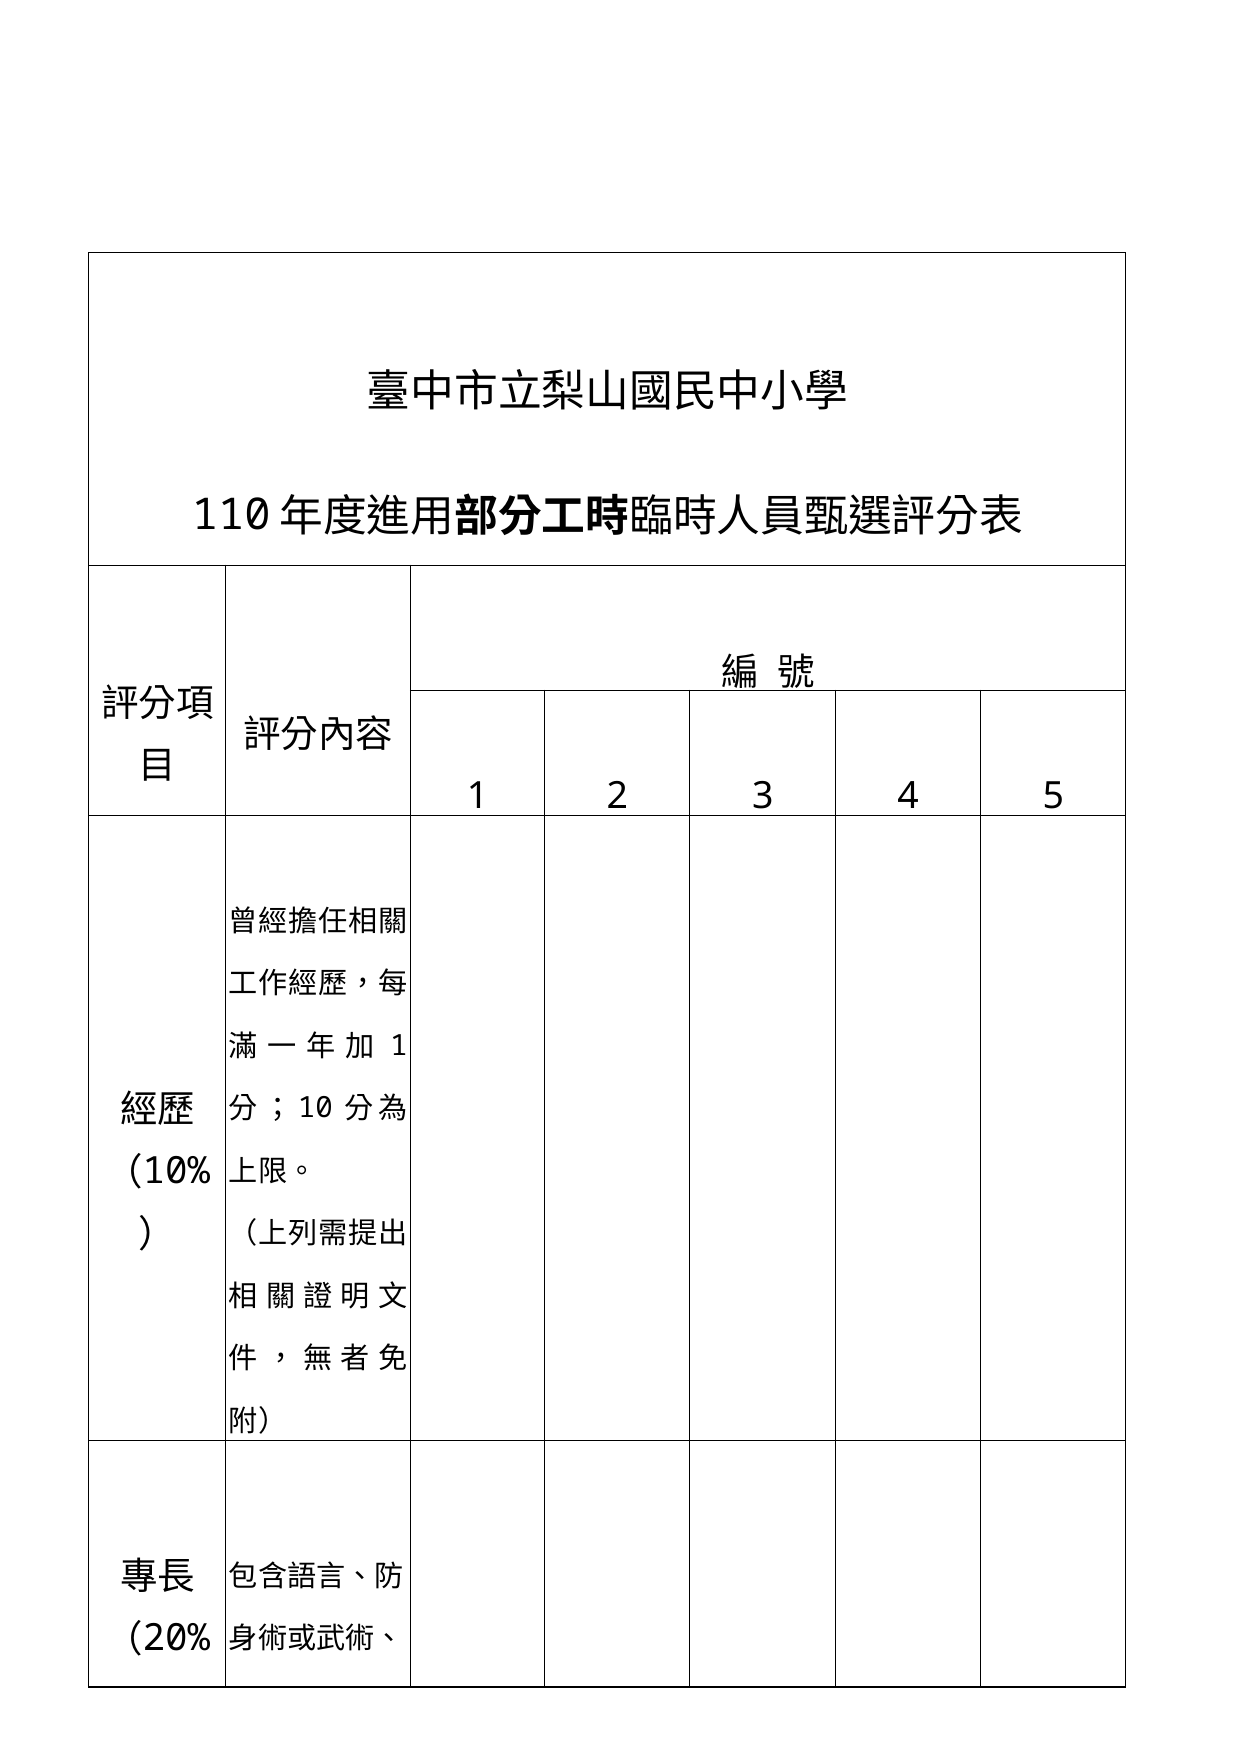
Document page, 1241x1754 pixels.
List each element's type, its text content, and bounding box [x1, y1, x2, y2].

table_cell [545, 816, 689, 1439]
table_cell 專長（20% [89, 1441, 225, 1686]
table_cell [411, 1441, 544, 1686]
table_cell [981, 816, 1125, 1439]
table_cell [981, 1441, 1125, 1686]
table_cell 包含語言、防身術或武術、 [226, 1441, 410, 1686]
table_cell 曾經擔任相關工作經歷，每滿一年加1分；10分為上限。 （上列需提出相關證明文件，無者免附） [226, 816, 410, 1439]
table_cell [545, 1441, 689, 1686]
table_cell [411, 816, 544, 1439]
table_header 臺中市立梨山國民中小學 110年度進用部分工時臨時人員甄選評分表 [89, 253, 1125, 564]
table_cell 評分內容 [226, 566, 410, 814]
table_cell 1 [411, 691, 544, 814]
table_cell [836, 1441, 980, 1686]
table_cell 3 [690, 691, 835, 814]
table_cell [836, 816, 980, 1439]
table_cell 經歷（10%） [89, 816, 225, 1439]
table_cell 編 號 [411, 566, 1125, 689]
table_cell [690, 816, 835, 1439]
table_cell 2 [545, 691, 689, 814]
table_cell 5 [981, 691, 1125, 814]
table_cell [690, 1441, 835, 1686]
table_cell 4 [836, 691, 980, 814]
table_cell 評分項目 [89, 566, 225, 814]
